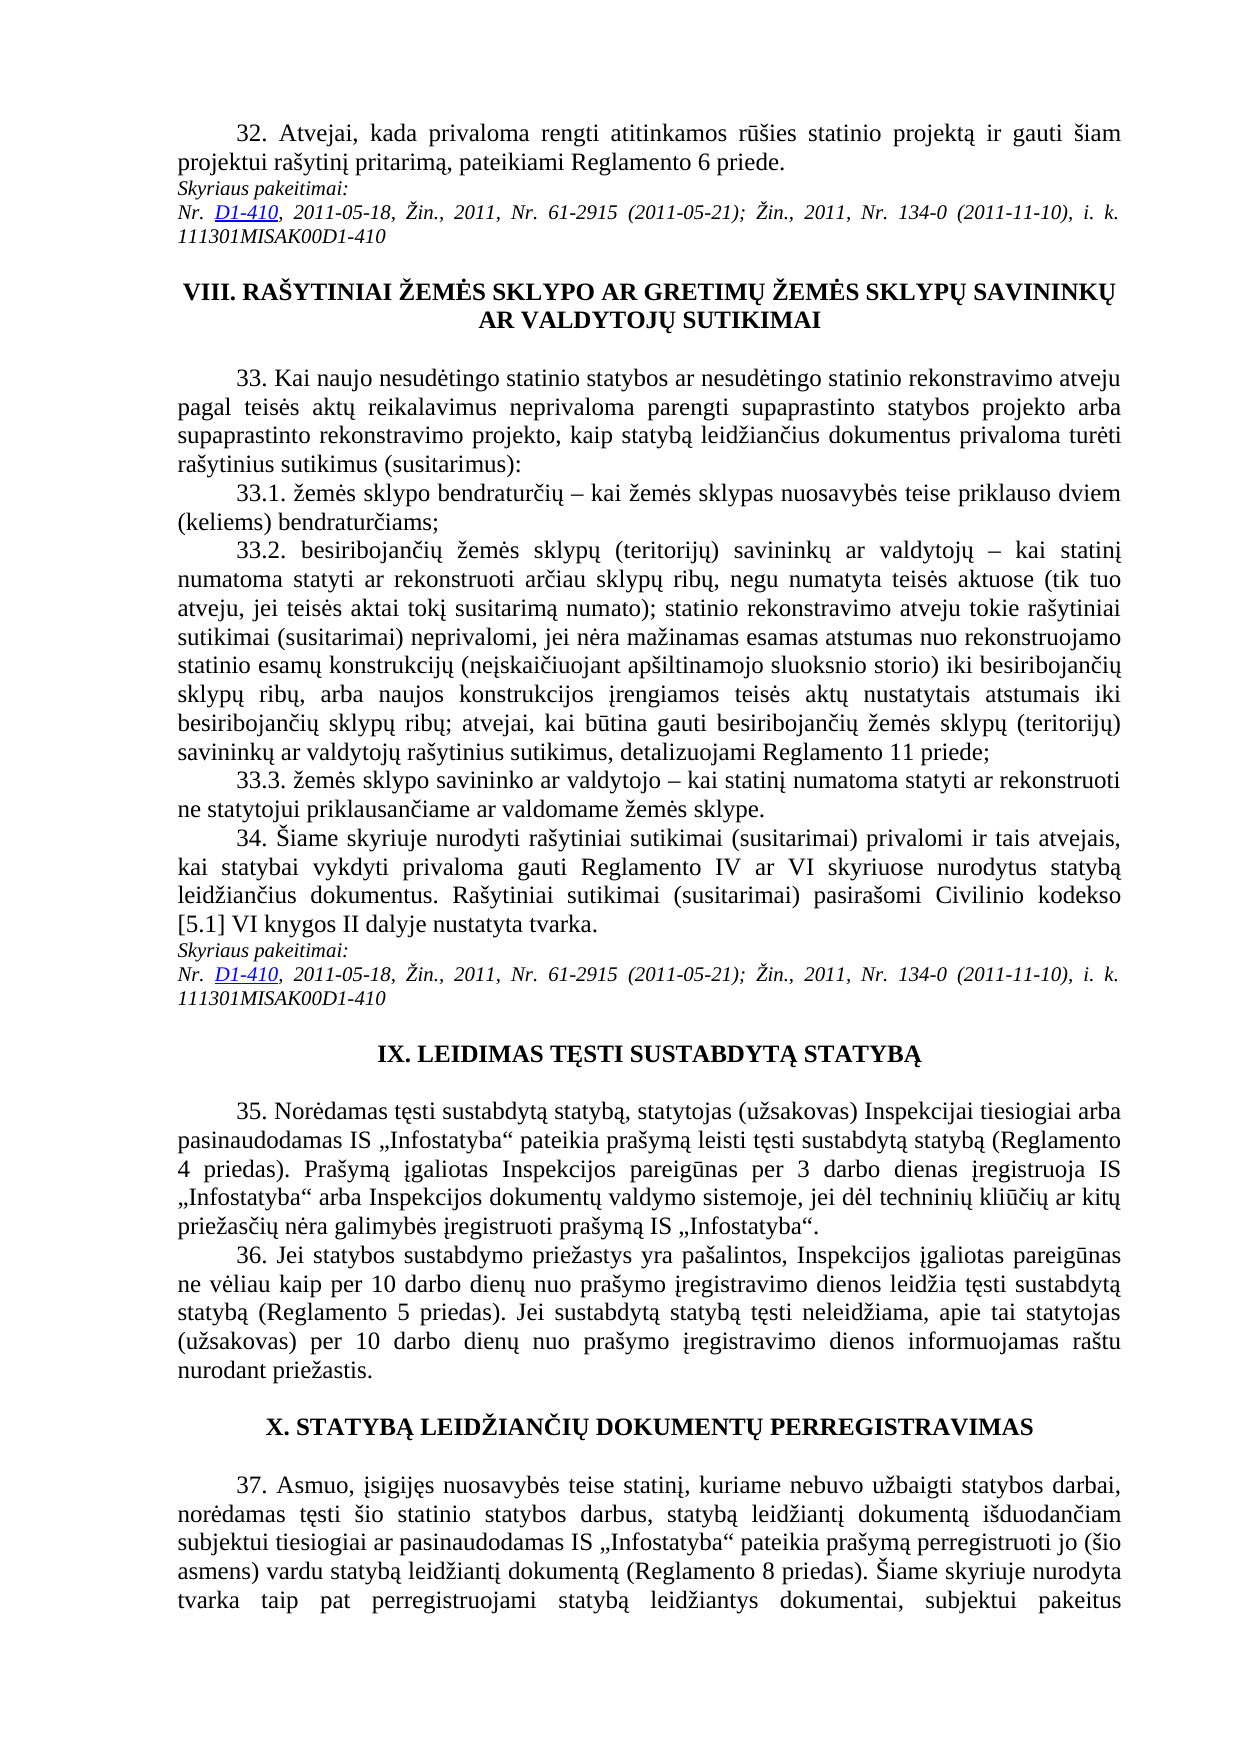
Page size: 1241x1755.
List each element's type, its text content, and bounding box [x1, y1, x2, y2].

text Skyriaus pakeitimai: [177, 176, 1122, 200]
text Skyriaus pakeitimai: [177, 938, 1122, 962]
text 32. Atvejai, kada privaloma rengti atitinkamos rūšies statinio projektą ir gauti šiam projektui rašytinį pritarimą, pateikiami Reglamento 6 priede. [177, 118, 1122, 176]
text 34. Šiame skyriuje nurodyti rašytiniai sutikimai (susitarimai) privalomi ir tais atvejais, kai statybai vykdyti privaloma gauti Reglamento IV ar VI skyriuose nurodytus statybą leidžiančius dokumentus. Rašytiniai sutikimai (susitarimai) pasirašomi Civilinio kodekso [5.1] VI knygos II dalyje nustatyta tvarka. [177, 823, 1122, 938]
text 35. Norėdamas tęsti sustabdytą statybą, statytojas (užsakovas) Inspekcijai tiesiogiai arba pasinaudodamas IS „Infostatyba“ pateikia prašymą leisti tęsti sustabdytą statybą (Reglamento 4 priedas). Prašymą įgaliotas Inspekcijos pareigūnas per 3 darbo dienas įregistruoja IS „Infostatyba“ arba Inspekcijos dokumentų valdymo sistemoje, jei dėl techninių kliūčių ar kitų priežasčių nėra galimybės įregistruoti prašymą IS „Infostatyba“. [177, 1096, 1122, 1240]
text 37. Asmuo, įsigijęs nuosavybės teise statinį, kuriame nebuvo užbaigti statybos darbai, norėdamas tęsti šio statinio statybos darbus, statybą leidžiantį dokumentą išduodančiam subjektui tiesiogiai ar pasinaudodamas IS „Infostatyba“ pateikia prašymą perregistruoti jo (šio asmens) vardu statybą leidžiantį dokumentą (Reglamento 8 priedas). Šiame skyriuje nurodyta tvarka taip pat perregistruojami statybą leidžiantys dokumentai, subjektui pakeitus [177, 1470, 1122, 1614]
text 36. Jei statybos sustabdymo priežastys yra pašalintos, Inspekcijos įgaliotas pareigūnas ne vėliau kaip per 10 darbo dienų nuo prašymo įregistravimo dienos leidžia tęsti sustabdytą statybą (Reglamento 5 priedas). Jei sustabdytą statybą tęsti neleidžiama, apie tai statytojas (užsakovas) per 10 darbo dienų nuo prašymo įregistravimo dienos informuojamas raštu nurodant priežastis. [177, 1240, 1122, 1384]
text Nr. D1-410, 2011-05-18, Žin., 2011, Nr. 61-2915 (2011-05-21); Žin., 2011, Nr. 134-0 (2011-11-10), i. k. 111301MISAK00D1-410 [177, 200, 1122, 248]
text Nr. D1-410, 2011-05-18, Žin., 2011, Nr. 61-2915 (2011-05-21); Žin., 2011, Nr. 134-0 (2011-11-10), i. k. 111301MISAK00D1-410 [177, 962, 1122, 1010]
text VIII. RAŠYTINIAI ŽEMĖS SKLYPO AR GRETIMŲ ŽEMĖS SKLYPŲ SAVININKŲ AR VALDYTOJŲ SUTIKIMAI [177, 277, 1122, 334]
text 33.1. žemės sklypo bendraturčių – kai žemės sklypas nuosavybės teise priklauso dviem (keliems) bendraturčiams; [177, 478, 1122, 535]
text X. STATYBĄ LEIDŽIANČIŲ DOKUMENTŲ PERREGISTRAVIMAS [177, 1412, 1122, 1441]
text 33.2. besiribojančių žemės sklypų (teritorijų) savininkų ar valdytojų – kai statinį numatoma statyti ar rekonstruoti arčiau sklypų ribų, negu numatyta teisės aktuose (tik tuo atveju, jei teisės aktai tokį susitarimą numato); statinio rekonstravimo atveju tokie rašytiniai sutikimai (susitarimai) neprivalomi, jei nėra mažinamas esamas atstumas nuo rekonstruojamo statinio esamų konstrukcijų (neįskaičiuojant apšiltinamojo sluoksnio storio) iki besiribojančių sklypų ribų, arba naujos konstrukcijos įrengiamos teisės aktų nustatytais atstumais iki besiribojančių sklypų ribų; atvejai, kai būtina gauti besiribojančių žemės sklypų (teritorijų) savininkų ar valdytojų rašytinius sutikimus, detalizuojami Reglamento 11 priede; [177, 535, 1122, 765]
text IX. LEIDIMAS TĘSTI SUSTABDYTĄ STATYBĄ [177, 1039, 1122, 1067]
text 33.3. žemės sklypo savininko ar valdytojo – kai statinį numatoma statyti ar rekonstruoti ne statytojui priklausančiame ar valdomame žemės sklype. [177, 765, 1122, 823]
text 33. Kai naujo nesudėtingo statinio statybos ar nesudėtingo statinio rekonstravimo atveju pagal teisės aktų reikalavimus neprivaloma parengti supaprastinto statybos projekto arba supaprastinto rekonstravimo projekto, kaip statybą leidžiančius dokumentus privaloma turėti rašytinius sutikimus (susitarimus): [177, 363, 1122, 478]
